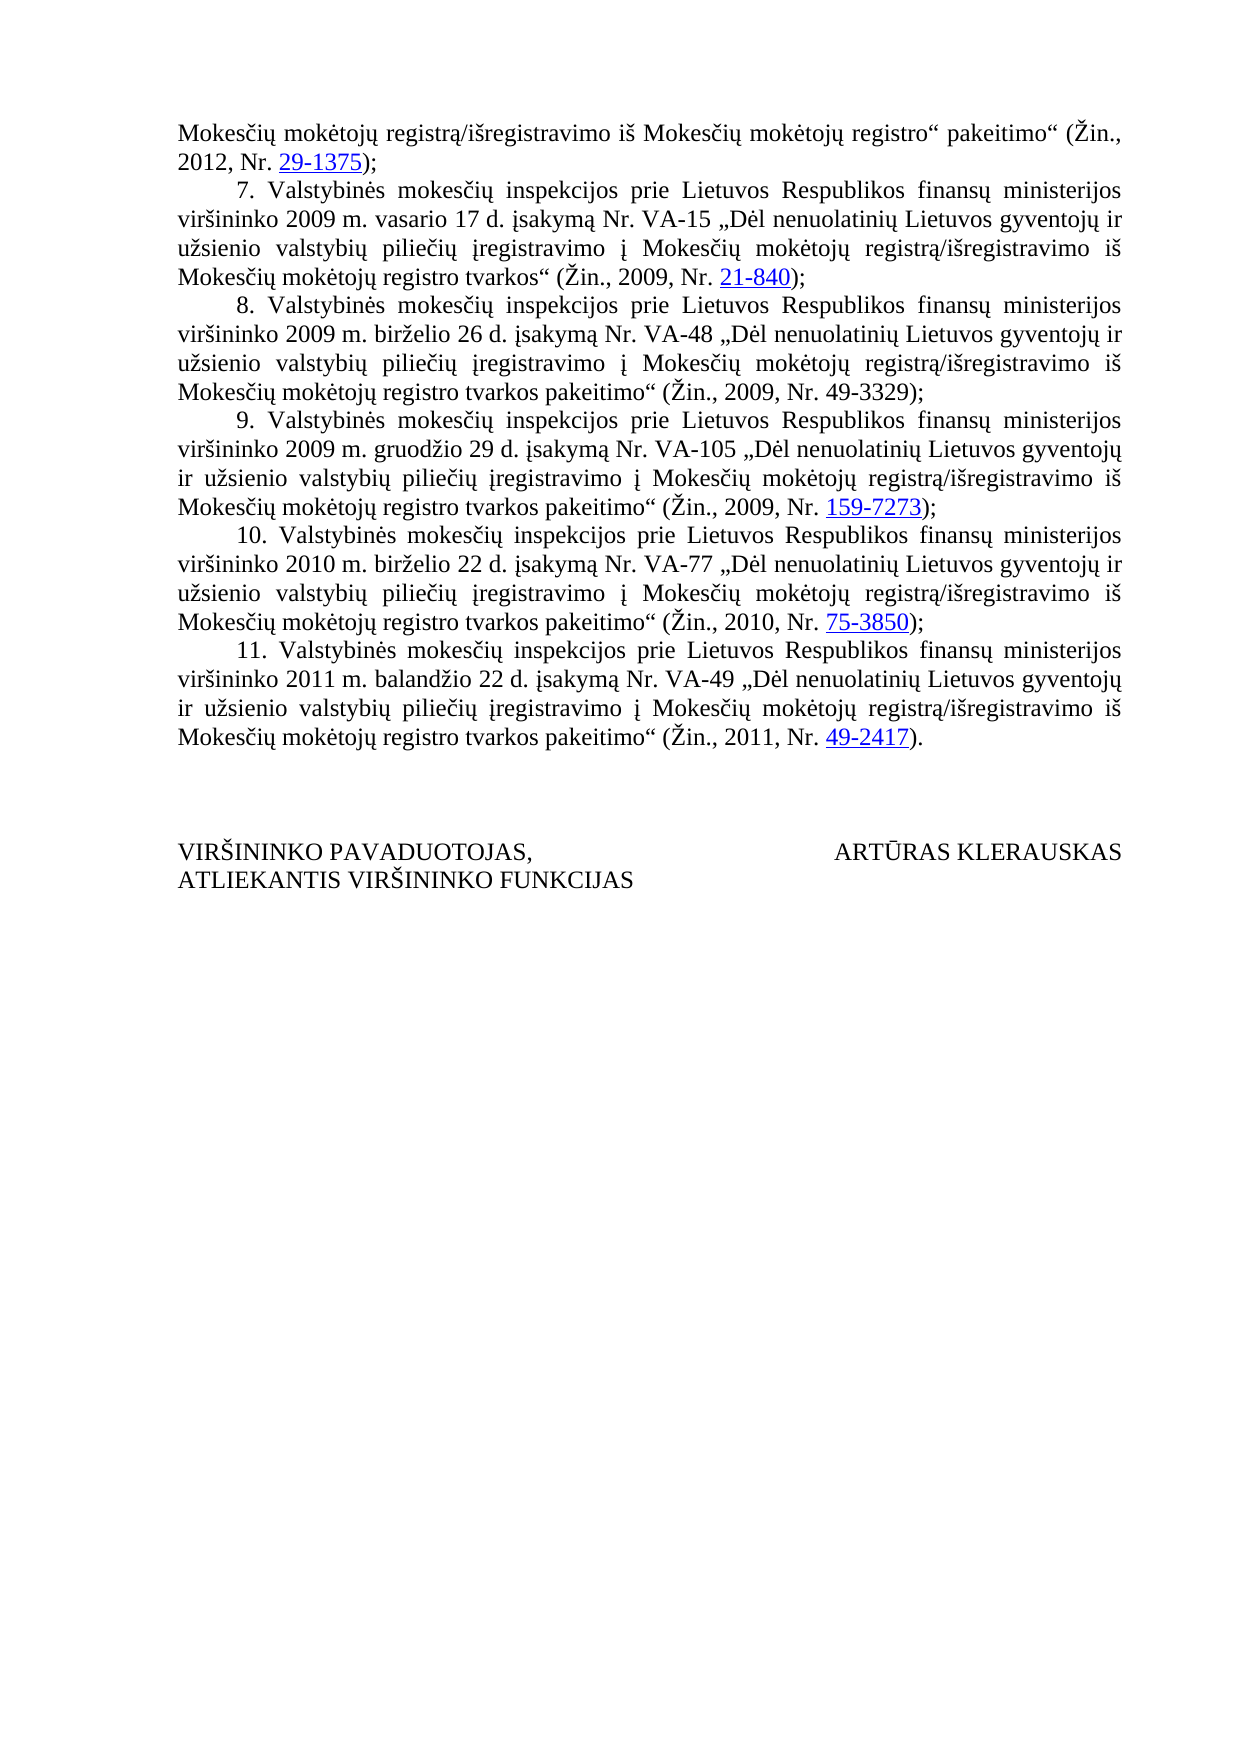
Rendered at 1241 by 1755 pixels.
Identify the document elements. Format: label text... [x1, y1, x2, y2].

text 7. Valstybinės mokesčių inspekcijos prie Lietuvos Respublikos finansų ministerijos viršininko 2009 m. vasario 17 d. įsakymą Nr. VA-15 „Dėl nenuolatinių Lietuvos gyventojų ir užsienio valstybių piliečių įregistravimo į Mokesčių mokėtojų registrą/išregistravimo iš Mokesčių mokėtojų registro tvarkos“ (Žin., 2009, Nr. 21-840); [177, 176, 1122, 291]
text 8. Valstybinės mokesčių inspekcijos prie Lietuvos Respublikos finansų ministerijos viršininko 2009 m. birželio 26 d. įsakymą Nr. VA-48 „Dėl nenuolatinių Lietuvos gyventojų ir užsienio valstybių piliečių įregistravimo į Mokesčių mokėtojų registrą/išregistravimo iš Mokesčių mokėtojų registro tvarkos pakeitimo“ (Žin., 2009, Nr. 49-3329); [177, 291, 1122, 406]
text atliekantis viršininko funkcijas [177, 866, 1122, 894]
text Viršininko pavaduotojas, Artūras Klerauskas [177, 837, 1122, 866]
text 11. Valstybinės mokesčių inspekcijos prie Lietuvos Respublikos finansų ministerijos viršininko 2011 m. balandžio 22 d. įsakymą Nr. VA-49 „Dėl nenuolatinių Lietuvos gyventojų ir užsienio valstybių piliečių įregistravimo į Mokesčių mokėtojų registrą/išregistravimo iš Mokesčių mokėtojų registro tvarkos pakeitimo“ (Žin., 2011, Nr. 49-2417). [177, 636, 1122, 751]
text 10. Valstybinės mokesčių inspekcijos prie Lietuvos Respublikos finansų ministerijos viršininko 2010 m. birželio 22 d. įsakymą Nr. VA-77 „Dėl nenuolatinių Lietuvos gyventojų ir užsienio valstybių piliečių įregistravimo į Mokesčių mokėtojų registrą/išregistravimo iš Mokesčių mokėtojų registro tvarkos pakeitimo“ (Žin., 2010, Nr. 75-3850); [177, 521, 1122, 636]
text 9. Valstybinės mokesčių inspekcijos prie Lietuvos Respublikos finansų ministerijos viršininko 2009 m. gruodžio 29 d. įsakymą Nr. VA-105 „Dėl nenuolatinių Lietuvos gyventojų ir užsienio valstybių piliečių įregistravimo į Mokesčių mokėtojų registrą/išregistravimo iš Mokesčių mokėtojų registro tvarkos pakeitimo“ (Žin., 2009, Nr. 159-7273); [177, 406, 1122, 521]
text Mokesčių mokėtojų registrą/išregistravimo iš Mokesčių mokėtojų registro“ pakeitimo“ (Žin., 2012, Nr. 29-1375); [177, 118, 1122, 176]
